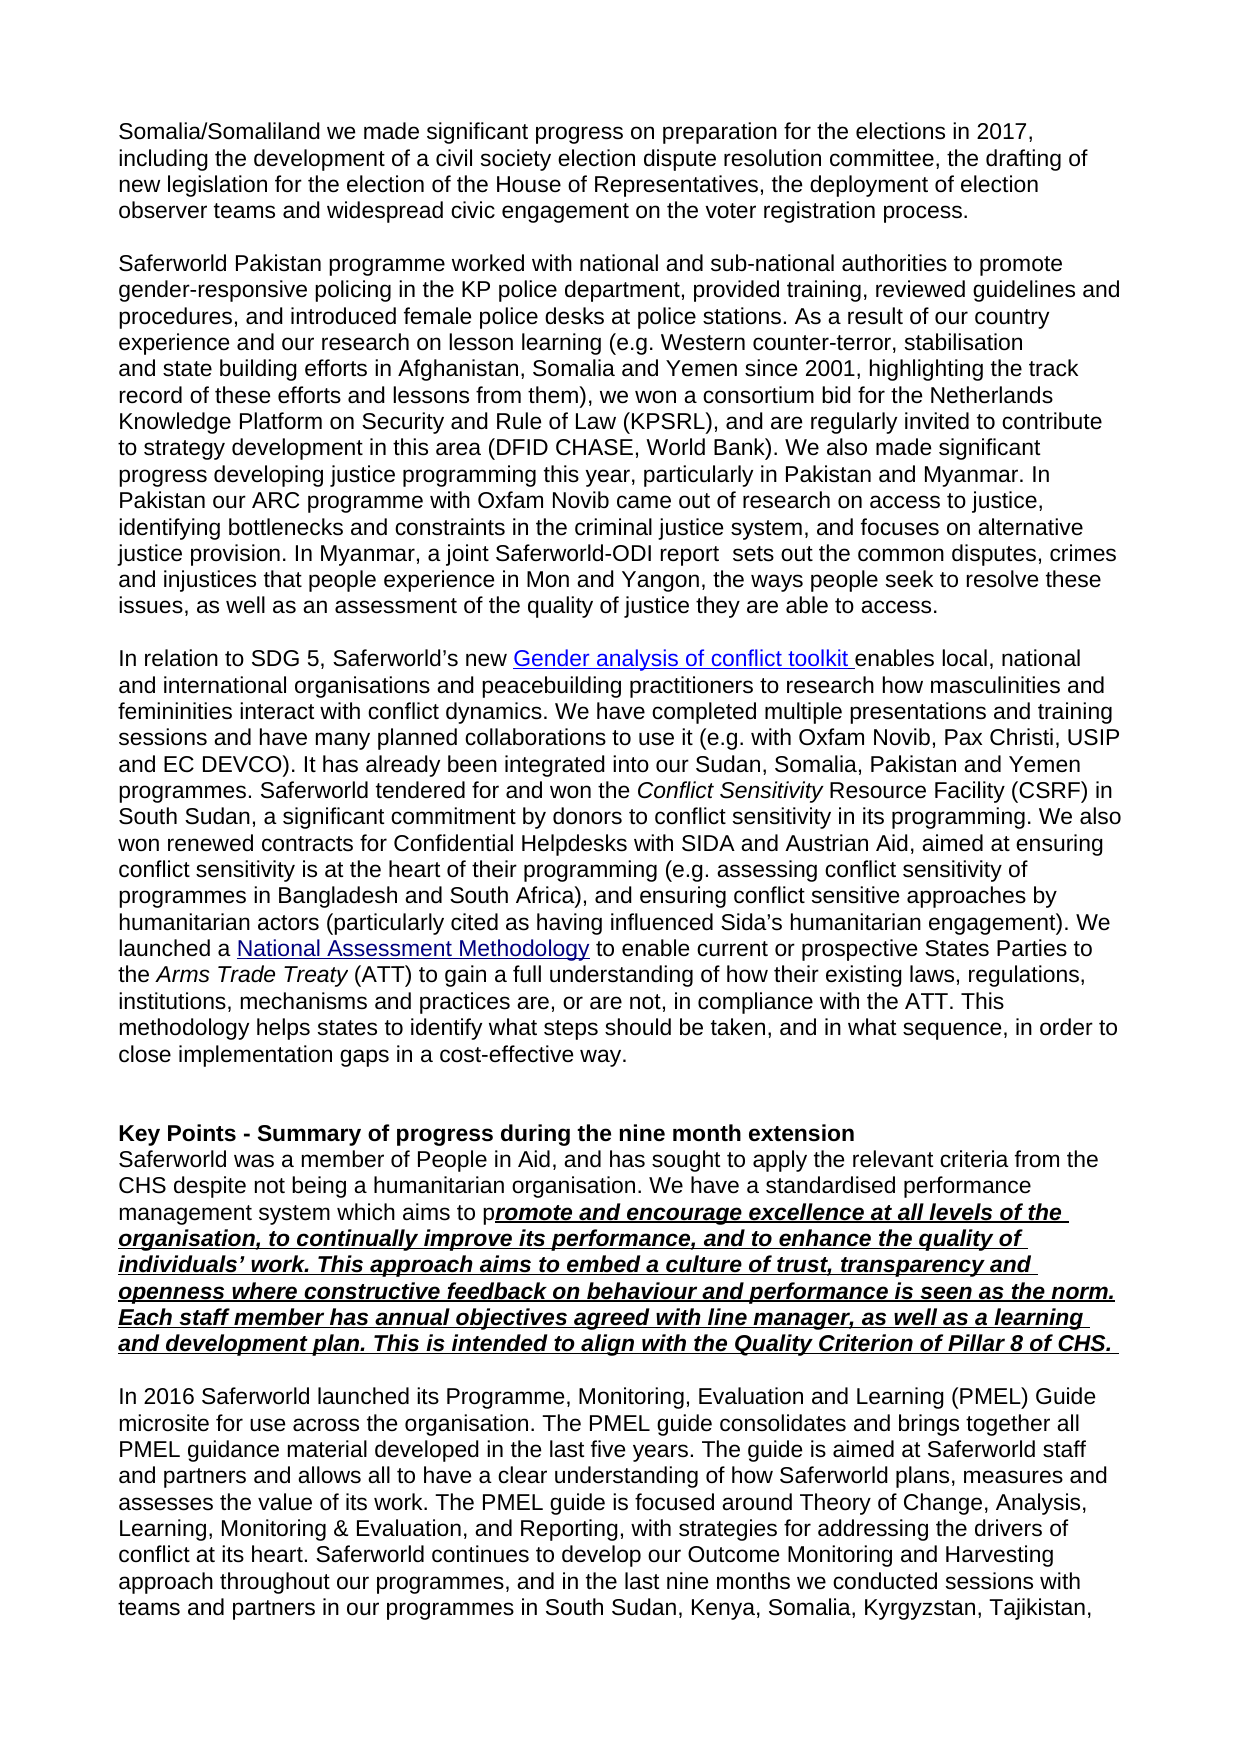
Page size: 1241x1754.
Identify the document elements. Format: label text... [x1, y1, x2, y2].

text Somalia/Somaliland we made significant progress on preparation for the elections in 2017, including the development of a civil society election dispute resolution committee, the drafting of new legislation for the election of the House of Representatives, the deployment of election observer teams and widespread civic engagement on the voter registration process. [118, 118, 1122, 223]
text Key Points - Summary of progress during the nine month extension [118, 1119, 1122, 1146]
text Saferworld was a member of People in Aid, and has sought to apply the relevant criteria from the CHS despite not being a humanitarian organisation. We have a standardised performance management system which aims to promote and encourage excellence at all levels of the organisation, to continually improve its performance, and to enhance the quality of individuals’ work. This approach aims to embed a culture of trust, transparency and openness where constructive feedback on behaviour and performance is seen as the norm. Each staff member has annual objectives agreed with line manager, as well as a learning and development plan. This is intended to align with the Quality Criterion of Pillar 8 of CHS. [118, 1146, 1122, 1357]
list In 2016 Saferworld launched its Programme, Monitoring, Evaluation and Learning (PMEL) Guide microsite for use across the organisation. The PMEL guide consolidates and brings together all PMEL guidance material developed in the last five years. The guide is aimed at Saferworld staff and partners and allows all to have a clear understanding of how Saferworld plans, measures and assesses the value of its work. The PMEL guide is focused around Theory of Change, Analysis, Learning, Monitoring & Evaluation, and Reporting, with strategies for addressing the drivers of conflict at its heart. Saferworld continues to develop our Outcome Monitoring and Harvesting approach throughout our programmes, and in the last nine months we conducted sessions with teams and partners in our programmes in South Sudan, Kenya, Somalia, Kyrgyzstan, Tajikistan, [118, 1383, 1122, 1620]
text In relation to SDG 5, Saferworld’s new Gender analysis of conflict toolkit enables local, national and international organisations and peacebuilding practitioners to research how masculinities and femininities interact with conflict dynamics. We have completed multiple presentations and training sessions and have many planned collaborations to use it (e.g. with Oxfam Novib, Pax Christi, USIP and EC DEVCO). It has already been integrated into our Sudan, Somalia, Pakistan and Yemen programmes. Saferworld tendered for and won the Conflict Sensitivity Resource Facility (CSRF) in South Sudan, a significant commitment by donors to conflict sensitivity in its programming. We also won renewed contracts for Confidential Helpdesks with SIDA and Austrian Aid, aimed at ensuring conflict sensitivity is at the heart of their programming (e.g. assessing conflict sensitivity of programmes in Bangladesh and South Africa), and ensuring conflict sensitive approaches by humanitarian actors (particularly cited as having influenced Sida’s humanitarian engagement). We launched a National Assessment Methodology to enable current or prospective States Parties to the Arms Trade Treaty (ATT) to gain a full understanding of how their existing laws, regulations, institutions, mechanisms and practices are, or are not, in compliance with the ATT. This methodology helps states to identify what steps should be taken, and in what sequence, in order to close implementation gaps in a cost-effective way. [118, 645, 1122, 1067]
text Saferworld Pakistan programme worked with national and sub-national authorities to promote gender-responsive policing in the KP police department, provided training, reviewed guidelines and procedures, and introduced female police desks at police stations. As a result of our country experience and our research on lesson learning (e.g. Western counter-terror, stabilisation and state building efforts in Afghanistan, Somalia and Yemen since 2001, highlighting the track record of these efforts and lessons from them), we won a consortium bid for the Netherlands Knowledge Platform on Security and Rule of Law (KPSRL), and are regularly invited to contribute to strategy development in this area (DFID CHASE, World Bank). We also made significant progress developing justice programming this year, particularly in Pakistan and Myanmar. In Pakistan our ARC programme with Oxfam Novib came out of research on access to justice, identifying bottlenecks and constraints in the criminal justice system, and focuses on alternative justice provision. In Myanmar, a joint Saferworld-ODI report sets out the common disputes, crimes and injustices that people experience in Mon and Yangon, the ways people seek to resolve these issues, as well as an assessment of the quality of justice they are able to access. [118, 250, 1122, 619]
